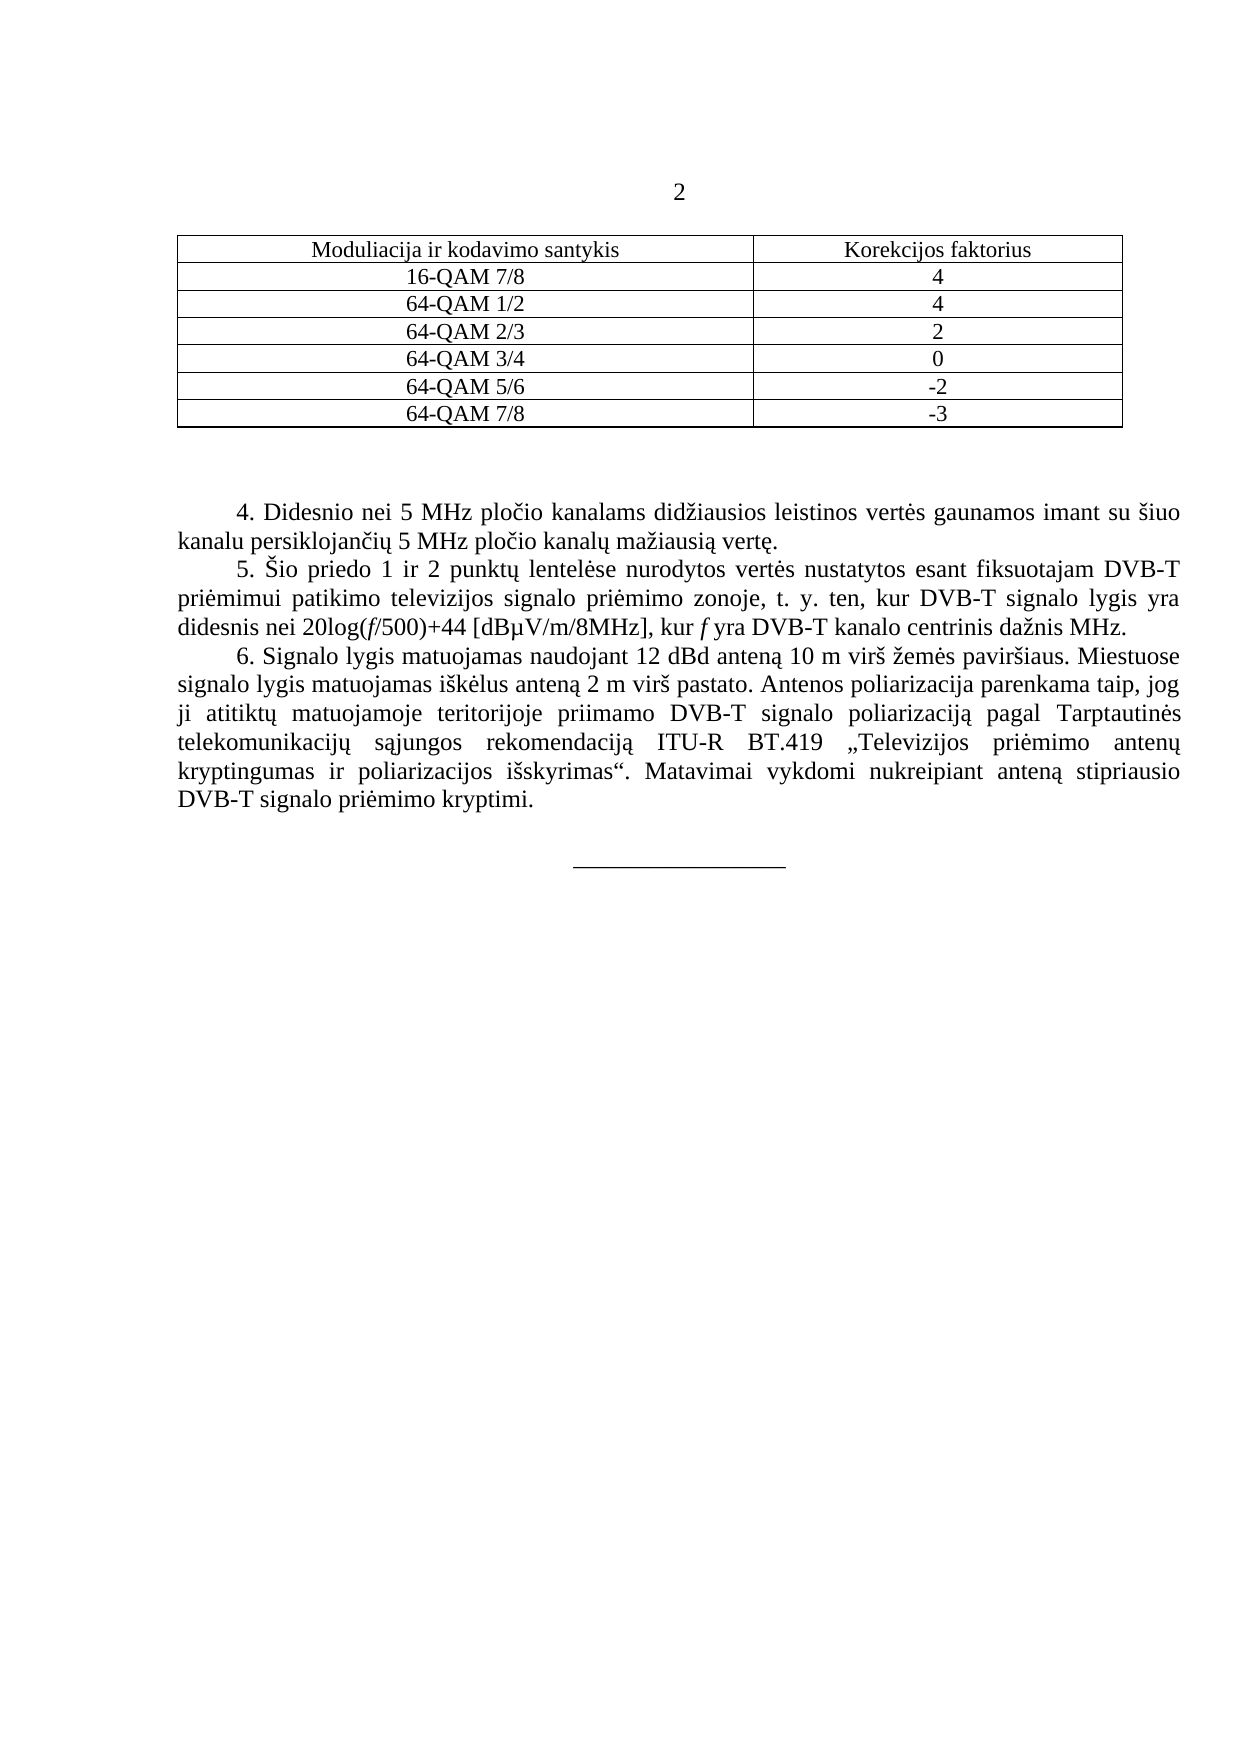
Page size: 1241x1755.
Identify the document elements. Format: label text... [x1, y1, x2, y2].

table_cell -2 [754, 373, 1122, 399]
table_cell 4 [754, 291, 1122, 317]
table_header Korekcijos faktorius [754, 236, 1122, 262]
table_cell 16-QAM 7/8 [178, 263, 753, 289]
text 4. Didesnio nei 5 MHz pločio kanalams didžiausios leistinos vertės gaunamos imant su šiuo kanalu persiklojančių 5 MHz pločio kanalų mažiausią vertę. [177, 497, 1181, 554]
table_cell -3 [754, 400, 1122, 426]
table_cell 64-QAM 5/6 [178, 373, 753, 399]
table_cell 4 [754, 263, 1122, 289]
table_cell 64-QAM 7/8 [178, 400, 753, 426]
table_cell 64-QAM 3/4 [178, 345, 753, 372]
table_cell 0 [754, 345, 1122, 372]
table_cell 64-QAM 2/3 [178, 318, 753, 344]
text 6. Signalo lygis matuojamas naudojant 12 dBd anteną 10 m virš žemės paviršiaus. Miestuose signalo lygis matuojamas iškėlus anteną 2 m virš pastato. Antenos poliarizacija parenkama taip, jog ji atitiktų matuojamoje teritorijoje priimamo DVB-T signalo poliarizaciją pagal Tarptautinės telekomunikacijų sąjungos rekomendaciją ITU-R BT.419 „Televizijos priėmimo antenų kryptingumas ir poliarizacijos išskyrimas“. Matavimai vykdomi nukreipiant anteną stipriausio DVB-T signalo priėmimo kryptimi. [177, 641, 1181, 813]
table_cell 64-QAM 1/2 [178, 291, 753, 317]
text 5. Šio priedo 1 ir 2 punktų lentelėse nurodytos vertės nustatytos esant fiksuotajam DVB-T priėmimui patikimo televizijos signalo priėmimo zonoje, t. y. ten, kur DVB-T signalo lygis yra didesnis nei 20log(f/500)+44 [dBµV/m/8MHz], kur f yra DVB-T kanalo centrinis dažnis MHz. [177, 554, 1181, 641]
table_header Moduliacija ir kodavimo santykis [178, 236, 753, 262]
text _________________ [177, 842, 1181, 871]
table_cell 2 [754, 318, 1122, 344]
